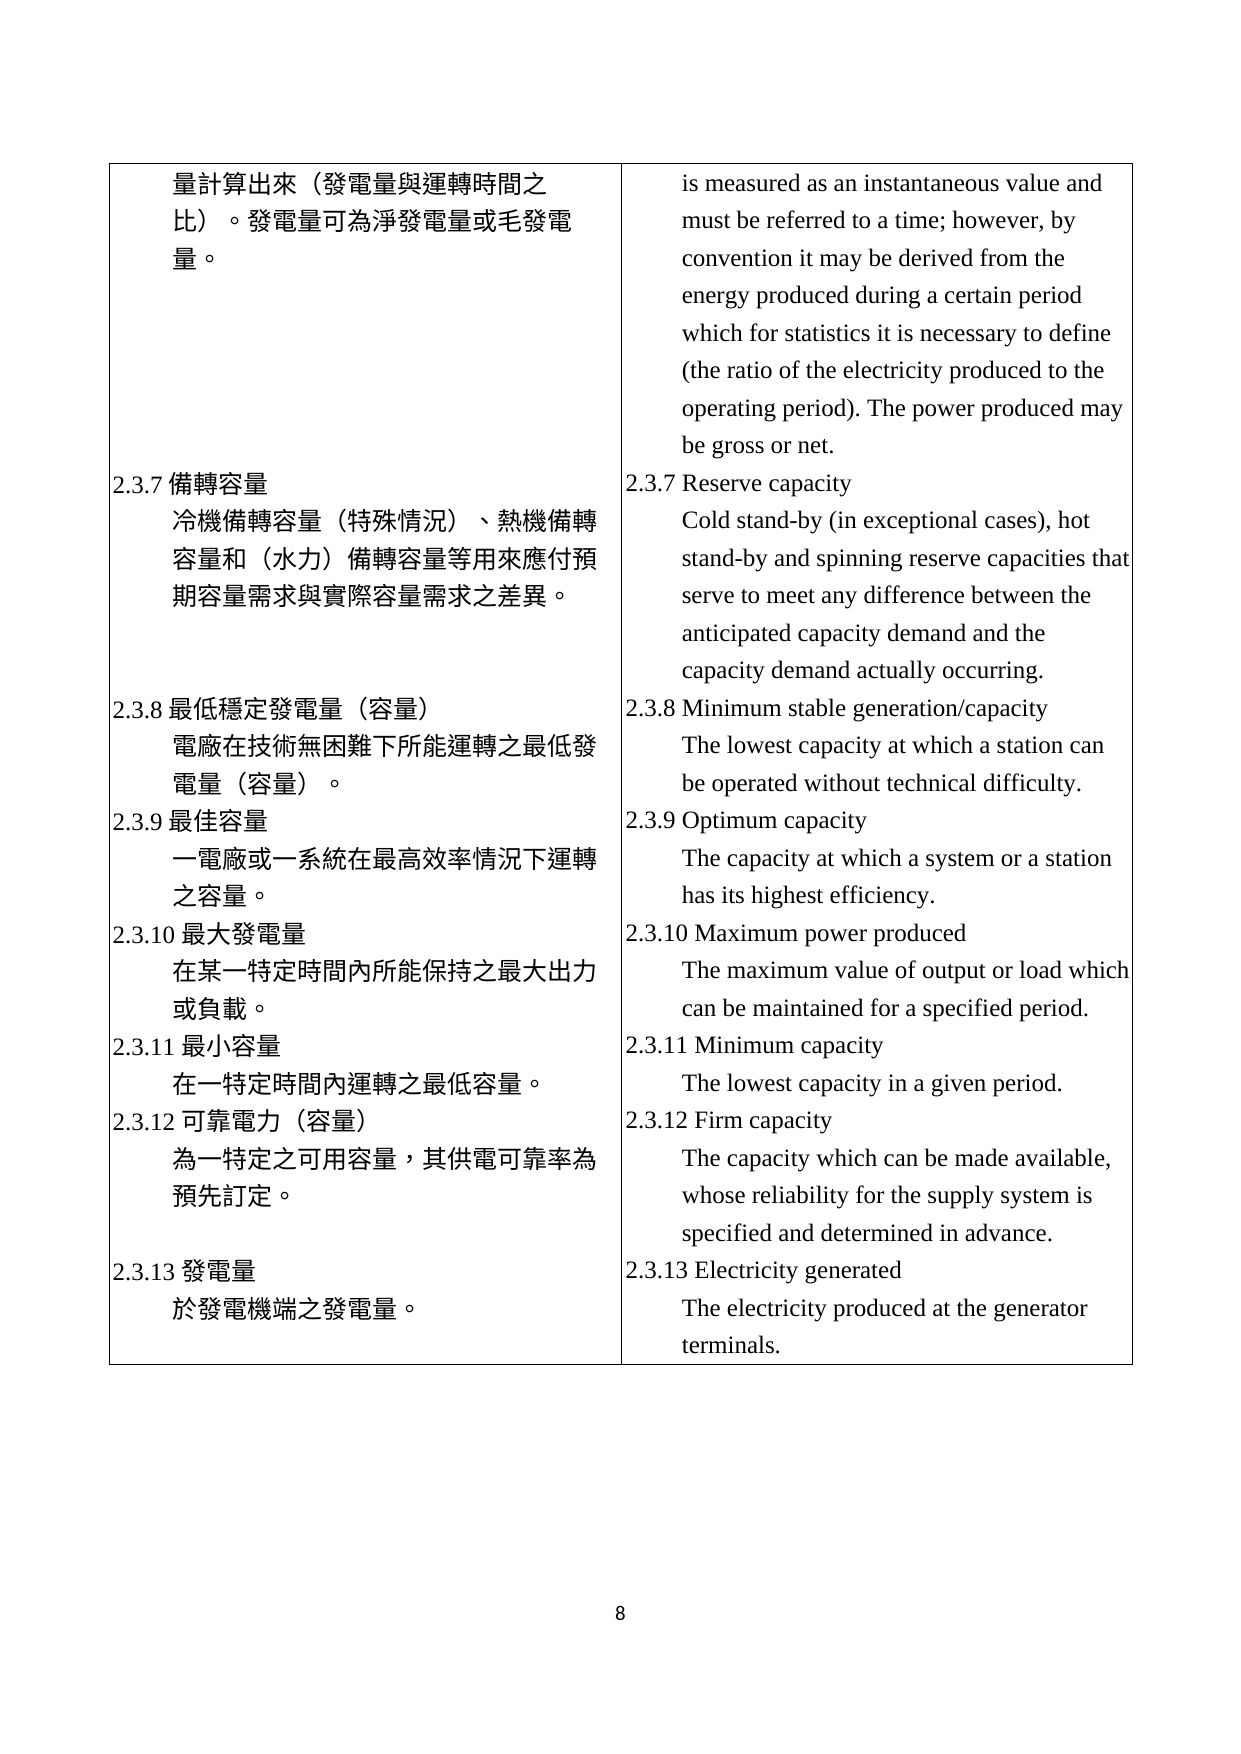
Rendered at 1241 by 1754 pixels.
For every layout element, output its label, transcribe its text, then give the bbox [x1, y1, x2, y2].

table_cell 2.3.13 發電量 於發電機端之發電量。 [110, 1251, 621, 1363]
table_cell 2.3.9 最佳容量 一電廠或一系統在最高效率情況下運轉之容量。 [110, 801, 621, 913]
table_cell 2.3.13 Electricity generated The electricity produced at the generator terminals. [622, 1251, 1132, 1363]
table_cell 2.3.12 Firm capacity The capacity which can be made available, whose reliability for the supply system is specified and determined in advance. [622, 1101, 1132, 1251]
table_cell 2.3.8 Minimum stable generation/capacity The lowest capacity at which a station can be operated without technical difficulty. [622, 689, 1132, 801]
table_cell 2.3.9 Optimum capacity The capacity at which a system or a station has its highest efficiency. [622, 801, 1132, 913]
table_cell is measured as an instantaneous value and must be referred to a time; however, by convention it may be derived from the energy produced during a certain period which for statistics it is necessary to define (the ratio of the electricity produced to the operating period). The power produced may be gross or net. [622, 164, 1132, 463]
table_cell 2.3.10 最大發電量 在某一特定時間內所能保持之最大出力或負載。 [110, 914, 621, 1026]
table_cell 2.3.7 Reserve capacity Cold stand-by (in exceptional cases), hot stand-by and spinning reserve capacities that serve to meet any difference between the anticipated capacity demand and the capacity demand actually occurring. [622, 464, 1132, 688]
table_cell 量計算出來（發電量與運轉時間之比）。發電量可為淨發電量或毛發電量。 [110, 164, 621, 463]
table_cell 2.3.11 最小容量 在一特定時間內運轉之最低容量。 [110, 1026, 621, 1101]
table_cell 2.3.11 Minimum capacity The lowest capacity in a given period. [622, 1026, 1132, 1101]
table_cell 2.3.8 最低穩定發電量（容量） 電廠在技術無困難下所能運轉之最低發電量（容量）。 [110, 689, 621, 801]
table_cell 2.3.7 備轉容量 冷機備轉容量（特殊情況）、熱機備轉容量和（水力）備轉容量等用來應付預期容量需求與實際容量需求之差異。 [110, 464, 621, 688]
table_cell 2.3.12 可靠電力（容量） 為一特定之可用容量，其供電可靠率為預先訂定。 [110, 1101, 621, 1251]
table_cell 2.3.10 Maximum power produced The maximum value of output or load which can be maintained for a specified period. [622, 914, 1132, 1026]
